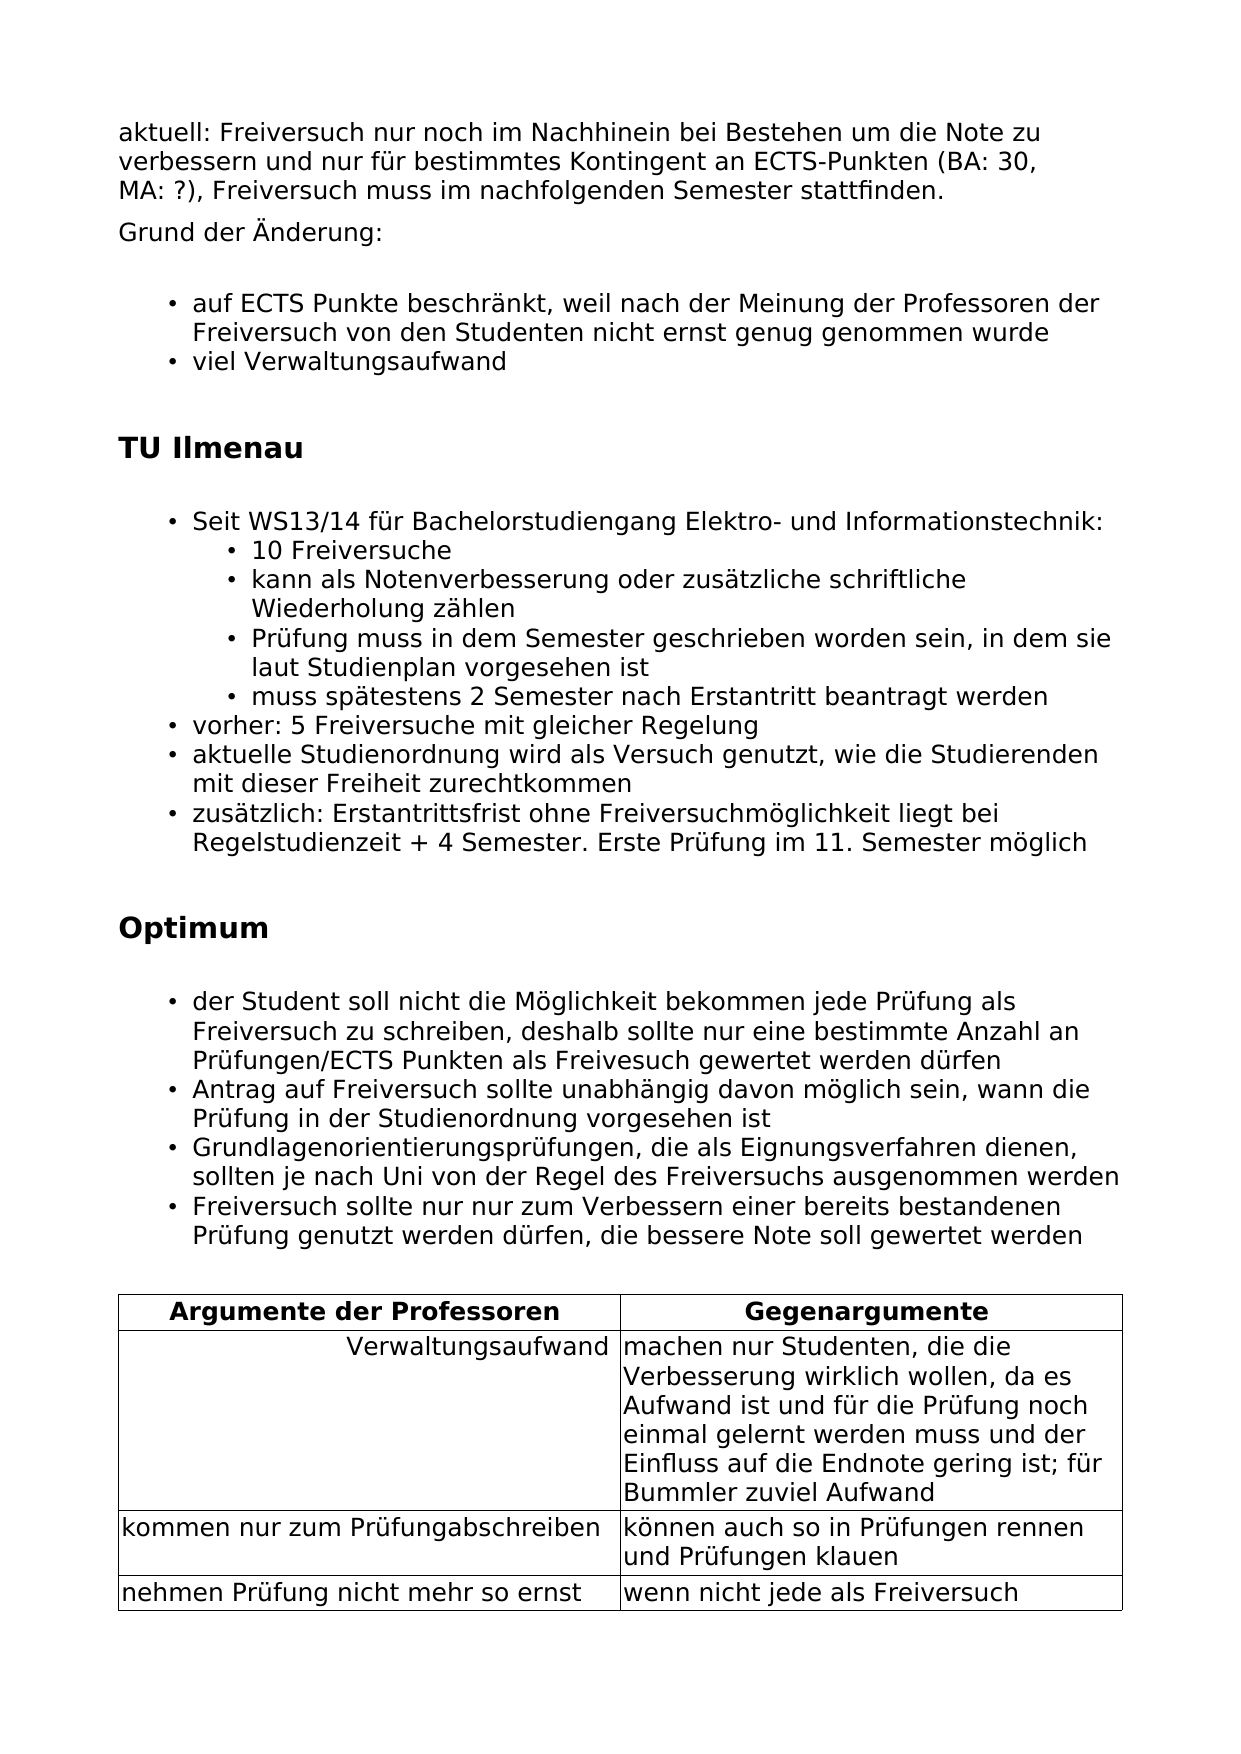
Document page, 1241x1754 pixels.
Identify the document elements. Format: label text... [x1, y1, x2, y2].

table_cell kommen nur zum Prüfungabschreiben [119, 1511, 620, 1575]
list der Student soll nicht die Möglichkeit bekommen jede Prüfung als Freiversuch zu schreiben, deshalb sollte nur eine bestimmte Anzahl an Prüfungen/ECTS Punkten als Freivesuch gewertet werden dürfen [177, 988, 1122, 1075]
table_cell machen nur Studenten, die die Verbesserung wirklich wollen, da es Aufwand ist und für die Prüfung noch einmal gelernt werden muss und der Einfluss auf die Endnote gering ist; für Bummler zuviel Aufwand [621, 1331, 1122, 1510]
list Antrag auf Freiversuch sollte unabhängig davon möglich sein, wann die Prüfung in der Studienordnung vorgesehen ist [177, 1075, 1122, 1133]
subtitle TU Ilmenau [118, 431, 1122, 465]
list auf ECTS Punkte beschränkt, weil nach der Meinung der Professoren der Freiversuch von den Studenten nicht ernst genug genommen wurde [177, 289, 1122, 348]
list muss spätestens 2 Semester nach Erstantritt beantragt werden [236, 682, 1122, 711]
table_header Argumente der Professoren [119, 1295, 620, 1329]
list kann als Notenverbesserung oder zusätzliche schriftliche Wiederholung zählen [236, 566, 1122, 624]
text Grund der Änderung: [118, 218, 1122, 247]
list 10 Freiversuche [236, 536, 1122, 566]
list Prüfung muss in dem Semester geschrieben worden sein, in dem sie laut Studienplan vorgesehen ist [236, 624, 1122, 682]
list viel Verwaltungsaufwand [177, 348, 1122, 377]
table_header Gegenargumente [621, 1295, 1122, 1329]
list Freiversuch sollte nur nur zum Verbessern einer bereits bestandenen Prüfung genutzt werden dürfen, die bessere Note soll gewertet werden [177, 1192, 1122, 1250]
table_cell Verwaltungsaufwand [119, 1331, 620, 1510]
table_cell nehmen Prüfung nicht mehr so ernst [119, 1576, 620, 1610]
subtitle Optimum [118, 912, 1122, 946]
list aktuelle Studienordnung wird als Versuch genutzt, wie die Studierenden mit dieser Freiheit zurechtkommen [177, 741, 1122, 799]
list Seit WS13/14 für Bachelorstudiengang Elektro- und Informationstechnik: [177, 507, 1122, 536]
list vorher: 5 Freiversuche mit gleicher Regelung [177, 711, 1122, 741]
table_cell wenn nicht jede als Freiversuch [621, 1576, 1122, 1610]
list zusätzlich: Erstantrittsfrist ohne Freiversuchmöglichkeit liegt bei Regelstudienzeit + 4 Semester. Erste Prüfung im 11. Semester möglich [177, 799, 1122, 857]
table_cell können auch so in Prüfungen rennen und Prüfungen klauen [621, 1511, 1122, 1575]
list Grundlagenorientierungsprüfungen, die als Eignungsverfahren dienen, sollten je nach Uni von der Regel des Freiversuchs ausgenommen werden [177, 1133, 1122, 1192]
text aktuell: Freiversuch nur noch im Nachhinein bei Bestehen um die Note zu verbessern und nur für bestimmtes Kontingent an ECTS-Punkten (BA: 30, MA: ?), Freiversuch muss im nachfolgenden Semester stattfinden. [118, 118, 1122, 206]
